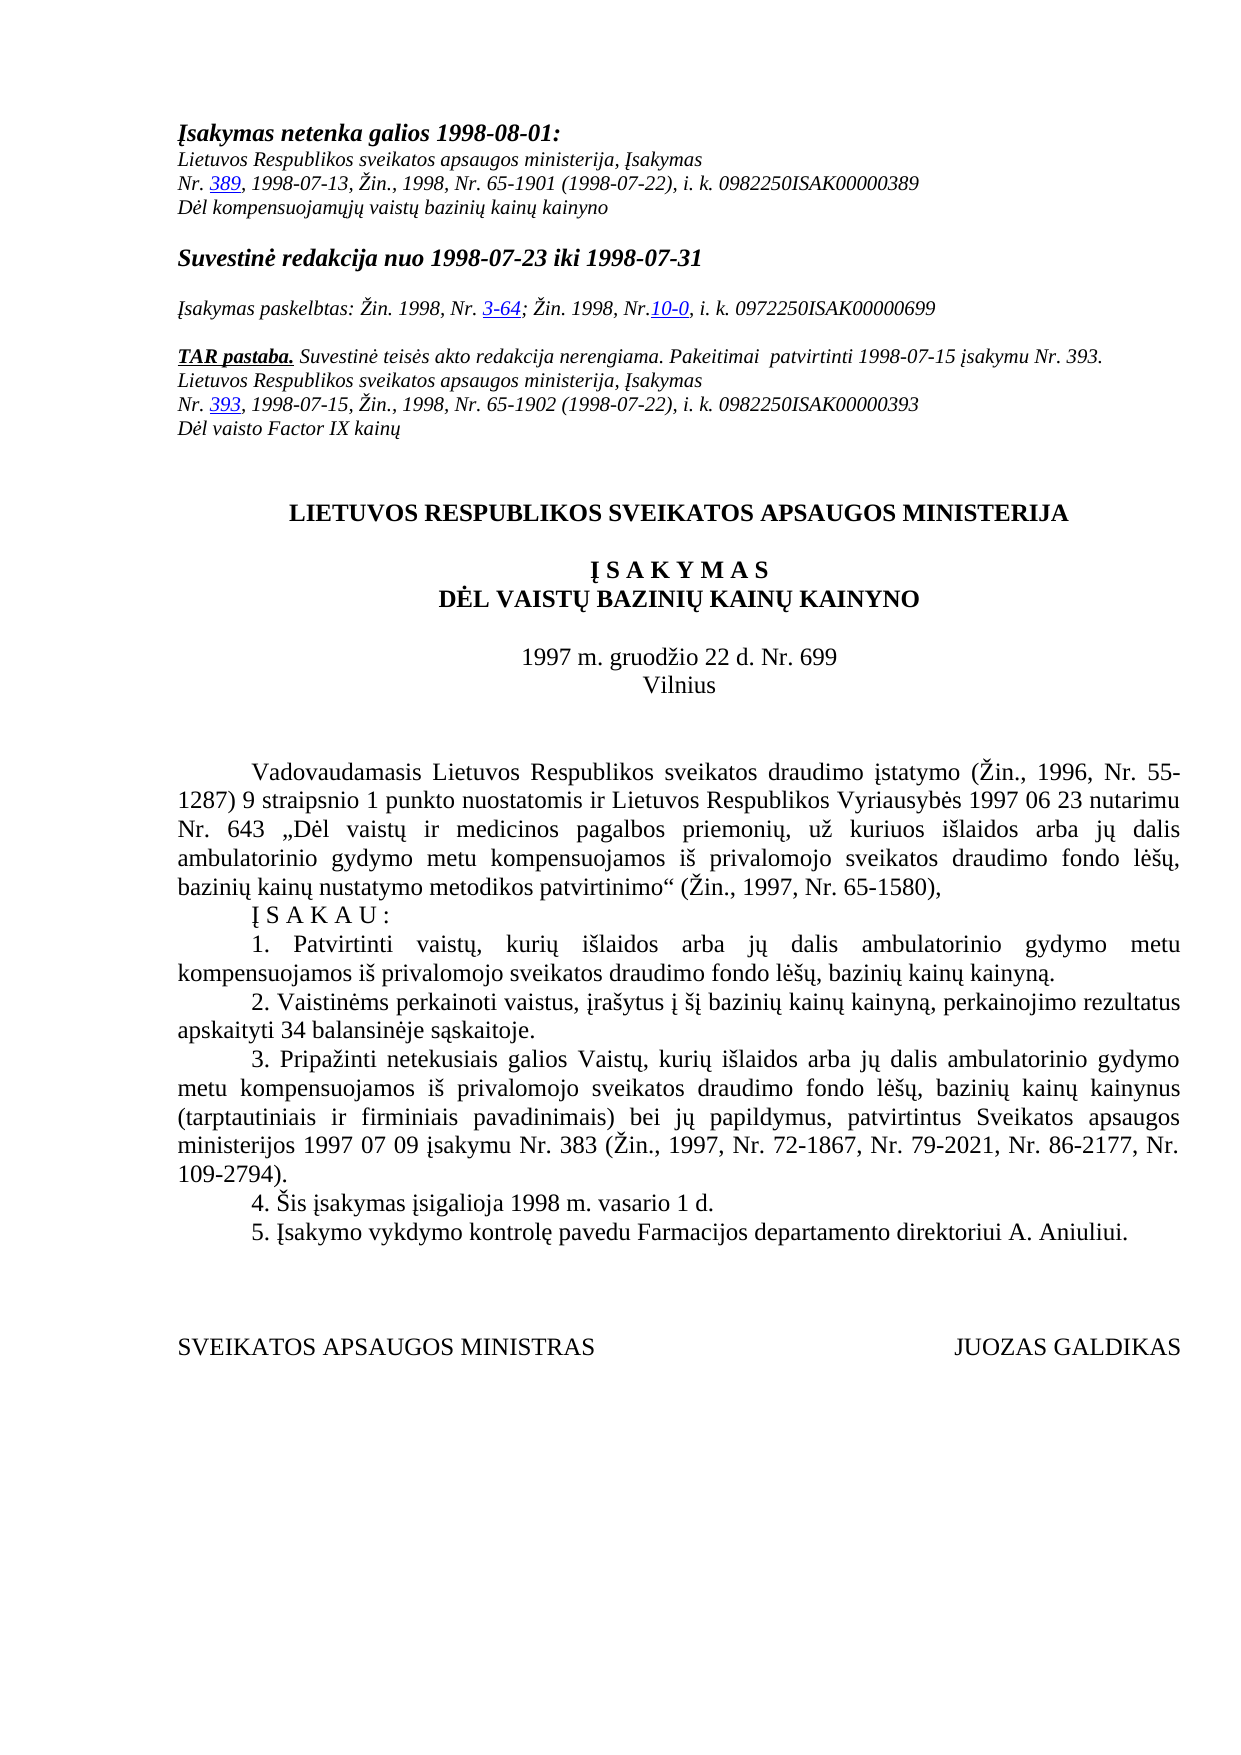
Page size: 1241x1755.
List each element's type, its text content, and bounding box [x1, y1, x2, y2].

text Suvestinė redakcija nuo 1998-07-23 iki 1998-07-31 [177, 243, 1181, 272]
text DĖL VAISTŲ BAZINIŲ KAINŲ KAINYNO [177, 584, 1181, 613]
text 5. Įsakymo vykdymo kontrolę pavedu Farmacijos departamento direktoriui A. Aniuliui. [177, 1217, 1181, 1245]
text TAR pastaba. Suvestinė teisės akto redakcija nerengiama. Pakeitimai patvirtinti 1998-07-15 įsakymu Nr. 393. [177, 344, 1181, 368]
text Į S A K Y M A S [177, 555, 1181, 584]
text 3. Pripažinti netekusiais galios Vaistų, kurių išlaidos arba jų dalis ambulatorinio gydymo metu kompensuojamos iš privalomojo sveikatos draudimo fondo lėšų, bazinių kainų kainynus (tarptautiniais ir firminiais pavadinimais) bei jų papildymus, patvirtintus Sveikatos apsaugos ministerijos 1997 07 09 įsakymu Nr. 383 (Žin., 1997, Nr. 72-1867, Nr. 79-2021, Nr. 86-2177, Nr. 109-2794). [177, 1044, 1181, 1188]
text Įsakymas paskelbtas: Žin. 1998, Nr. 3-64; Žin. 1998, Nr.10-0, i. k. 0972250ISAK00000699 [177, 296, 1181, 320]
text Dėl vaisto Factor IX kainų [177, 416, 1181, 440]
text 1. Patvirtinti vaistų, kurių išlaidos arba jų dalis ambulatorinio gydymo metu kompensuojamos iš privalomojo sveikatos draudimo fondo lėšų, bazinių kainų kainyną. [177, 929, 1181, 987]
text SVEIKATOS APSAUGOS MINISTRAS JUOZAS GALDIKAS [177, 1332, 1181, 1360]
text ĮSAKAU: [177, 900, 1181, 929]
text LIETUVOS RESPUBLIKOS SVEIKATOS APSAUGOS MINISTERIJA [177, 498, 1181, 527]
text Įsakymas netenka galios 1998-08-01: [177, 118, 1181, 147]
text 1997 m. gruodžio 22 d. Nr. 699 [177, 642, 1181, 670]
text Nr. 393, 1998-07-15, Žin., 1998, Nr. 65-1902 (1998-07-22), i. k. 0982250ISAK00000393 [177, 392, 1181, 416]
text Vadovaudamasis Lietuvos Respublikos sveikatos draudimo įstatymo (Žin., 1996, Nr. 55-1287) 9 straipsnio 1 punkto nuostatomis ir Lietuvos Respublikos Vyriausybės 1997 06 23 nutarimu Nr. 643 „Dėl vaistų ir medicinos pagalbos priemonių, už kuriuos išlaidos arba jų dalis ambulatorinio gydymo metu kompensuojamos iš privalomojo sveikatos draudimo fondo lėšų, bazinių kainų nustatymo metodikos patvirtinimo“ (Žin., 1997, Nr. 65-1580), [177, 757, 1181, 900]
text Vilnius [177, 670, 1181, 699]
text Lietuvos Respublikos sveikatos apsaugos ministerija, Įsakymas [177, 368, 1181, 392]
text 4. Šis įsakymas įsigalioja 1998 m. vasario 1 d. [177, 1188, 1181, 1217]
text 2. Vaistinėms perkainoti vaistus, įrašytus į šį bazinių kainų kainyną, perkainojimo rezultatus apskaityti 34 balansinėje sąskaitoje. [177, 987, 1181, 1044]
text Lietuvos Respublikos sveikatos apsaugos ministerija, Įsakymas [177, 147, 1181, 171]
text Dėl kompensuojamųjų vaistų bazinių kainų kainyno [177, 195, 1181, 219]
text Nr. 389, 1998-07-13, Žin., 1998, Nr. 65-1901 (1998-07-22), i. k. 0982250ISAK00000389 [177, 171, 1181, 195]
